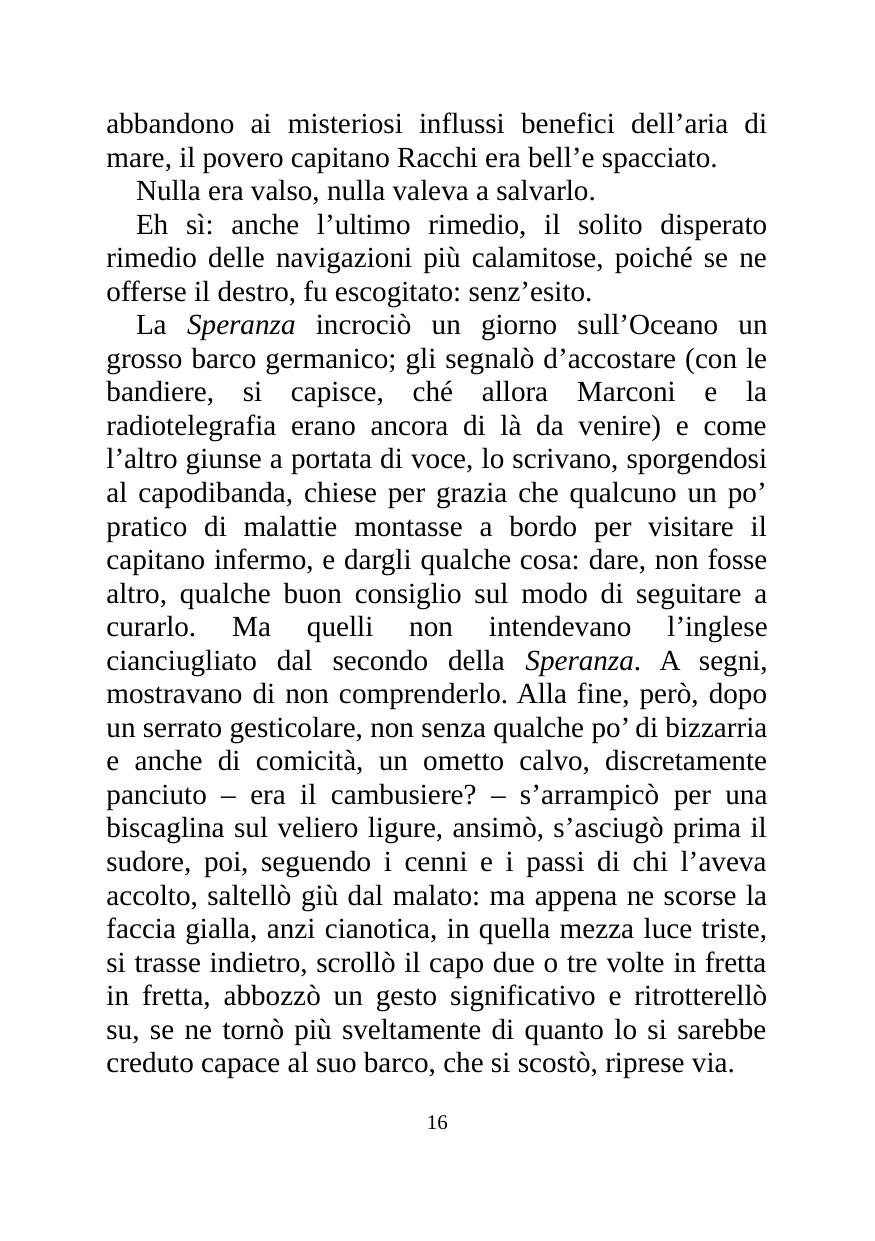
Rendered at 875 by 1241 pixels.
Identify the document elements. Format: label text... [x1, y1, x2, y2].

text Eh sì: anche l’ultimo rimedio, il solito disperato rimedio delle navigazioni più calamitose, poiché se ne offerse il destro, fu escogitato: senz’esito. [106, 207, 768, 307]
text La Speranza incrociò un giorno sull’Oceano un grosso barco germanico; gli segnalò d’accostare (con le bandiere, si capisce, ché allora Marconi e la radiotelegrafia erano ancora di là da venire) e come l’altro giunse a portata di voce, lo scrivano, sporgendosi al capodibanda, chiese per grazia che qualcuno un po’ pratico di malattie montasse a bordo per visitare il capitano infermo, e dargli qualche cosa: dare, non fosse altro, qualche buon consiglio sul modo di seguitare a curarlo. Ma quelli non intendevano l’inglese cianciugliato dal secondo della Speranza. A segni, mostravano di non comprenderlo. Alla fine, però, dopo un serrato gesticolare, non senza qualche po’ di bizzarria e anche di comicità, un ometto calvo, discretamente panciuto – era il cambusiere? – s’arrampicò per una biscaglina sul veliero ligure, ansimò, s’asciugò prima il sudore, poi, seguendo i cenni e i passi di chi l’aveva accolto, saltellò giù dal malato: ma appena ne scorse la faccia gialla, anzi cianotica, in quella mezza luce triste, si trasse indietro, scrollò il capo due o tre volte in fretta in fretta, abbozzò un gesto significativo e ritrotterellò su, se ne tornò più sveltamente di quanto lo si sarebbe creduto capace al suo barco, che si scostò, riprese via. [106, 307, 768, 1079]
text Nulla era valso, nulla valeva a salvarlo. [106, 173, 768, 207]
text abbandono ai misteriosi influssi benefici dell’aria di mare, il povero capitano Racchi era bell’e spacciato. [106, 106, 768, 173]
